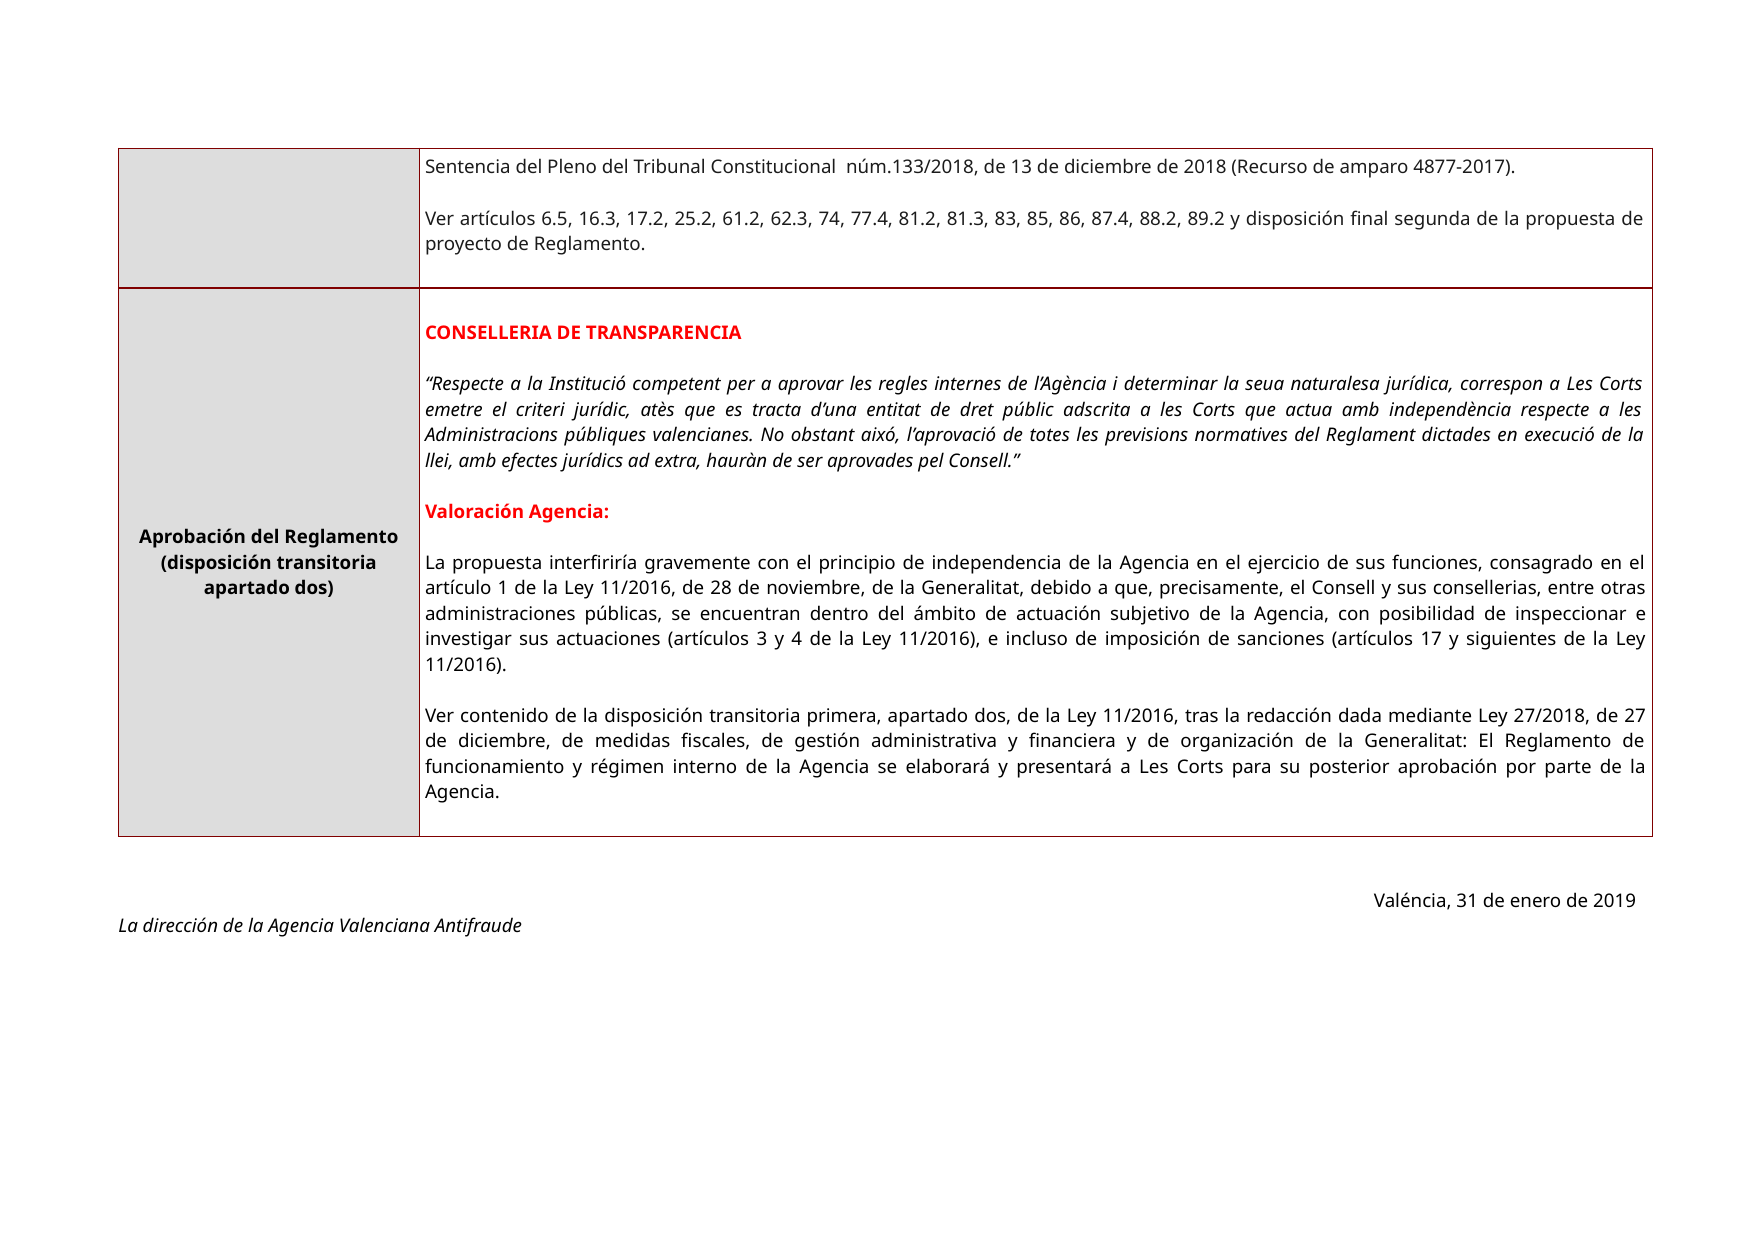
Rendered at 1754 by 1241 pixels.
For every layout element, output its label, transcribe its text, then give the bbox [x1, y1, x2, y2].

table_cell Sentencia del Pleno del Tribunal Constitucional núm.133/2018, de 13 de diciembre de 2018 (Recurso de amparo 4877-2017). Ver artículos 6.5, 16.3, 17.2, 25.2, 61.2, 62.3, 74, 77.4, 81.2, 81.3, 83, 85, 86, 87.4, 88.2, 89.2 y disposición final segunda de la propuesta de proyecto de Reglamento. [420, 149, 1652, 287]
table_header CONSELLERIA DE TRANSPARENCIA “Respecte a la Institució competent per a aprovar les regles internes de l’Agència i determinar la seua naturalesa jurídica, correspon a Les Corts emetre el criteri jurídic, atès que es tracta d’una entitat de dret públic adscrita a les Corts que actua amb independència respecte a les Administracions públiques valencianes. No obstant aixó, l’aprovació de totes les previsions normatives del Reglament dictades en execució de la llei, amb efectes jurídics ad extra, hauràn de ser aprovades pel Consell.” Valoración Agencia: La propuesta interfiriría gravemente con el principio de independencia de la Agencia en el ejercicio de sus funciones, consagrado en el artículo 1 de la Ley 11/2016, de 28 de noviembre, de la Generalitat, debido a que, precisamente, el Consell y sus consellerias, entre otras administraciones públicas, se encuentran dentro del ámbito de actuación subjetivo de la Agencia, con posibilidad de inspeccionar e investigar sus actuaciones (artículos 3 y 4 de la Ley 11/2016), e incluso de imposición de sanciones (artículos 17 y siguientes de la Ley 11/2016). Ver contenido de la disposición transitoria primera, apartado dos, de la Ley 11/2016, tras la redacción dada mediante Ley 27/2018, de 27 de diciembre, de medidas fiscales, de gestión administrativa y financiera y de organización de la Generalitat: El Reglamento de funcionamiento y régimen interno de la Agencia se elaborará y presentará a Les Corts para su posterior aprobación por parte de la Agencia. [420, 289, 1652, 836]
table_header Aprobación del Reglamento (disposición transitoria apartado dos) [119, 289, 419, 836]
text La dirección de la Agencia Valenciana Antifraude [118, 913, 1636, 938]
table_cell [119, 149, 419, 287]
text Valéncia, 31 de enero de 2019 [118, 887, 1636, 913]
